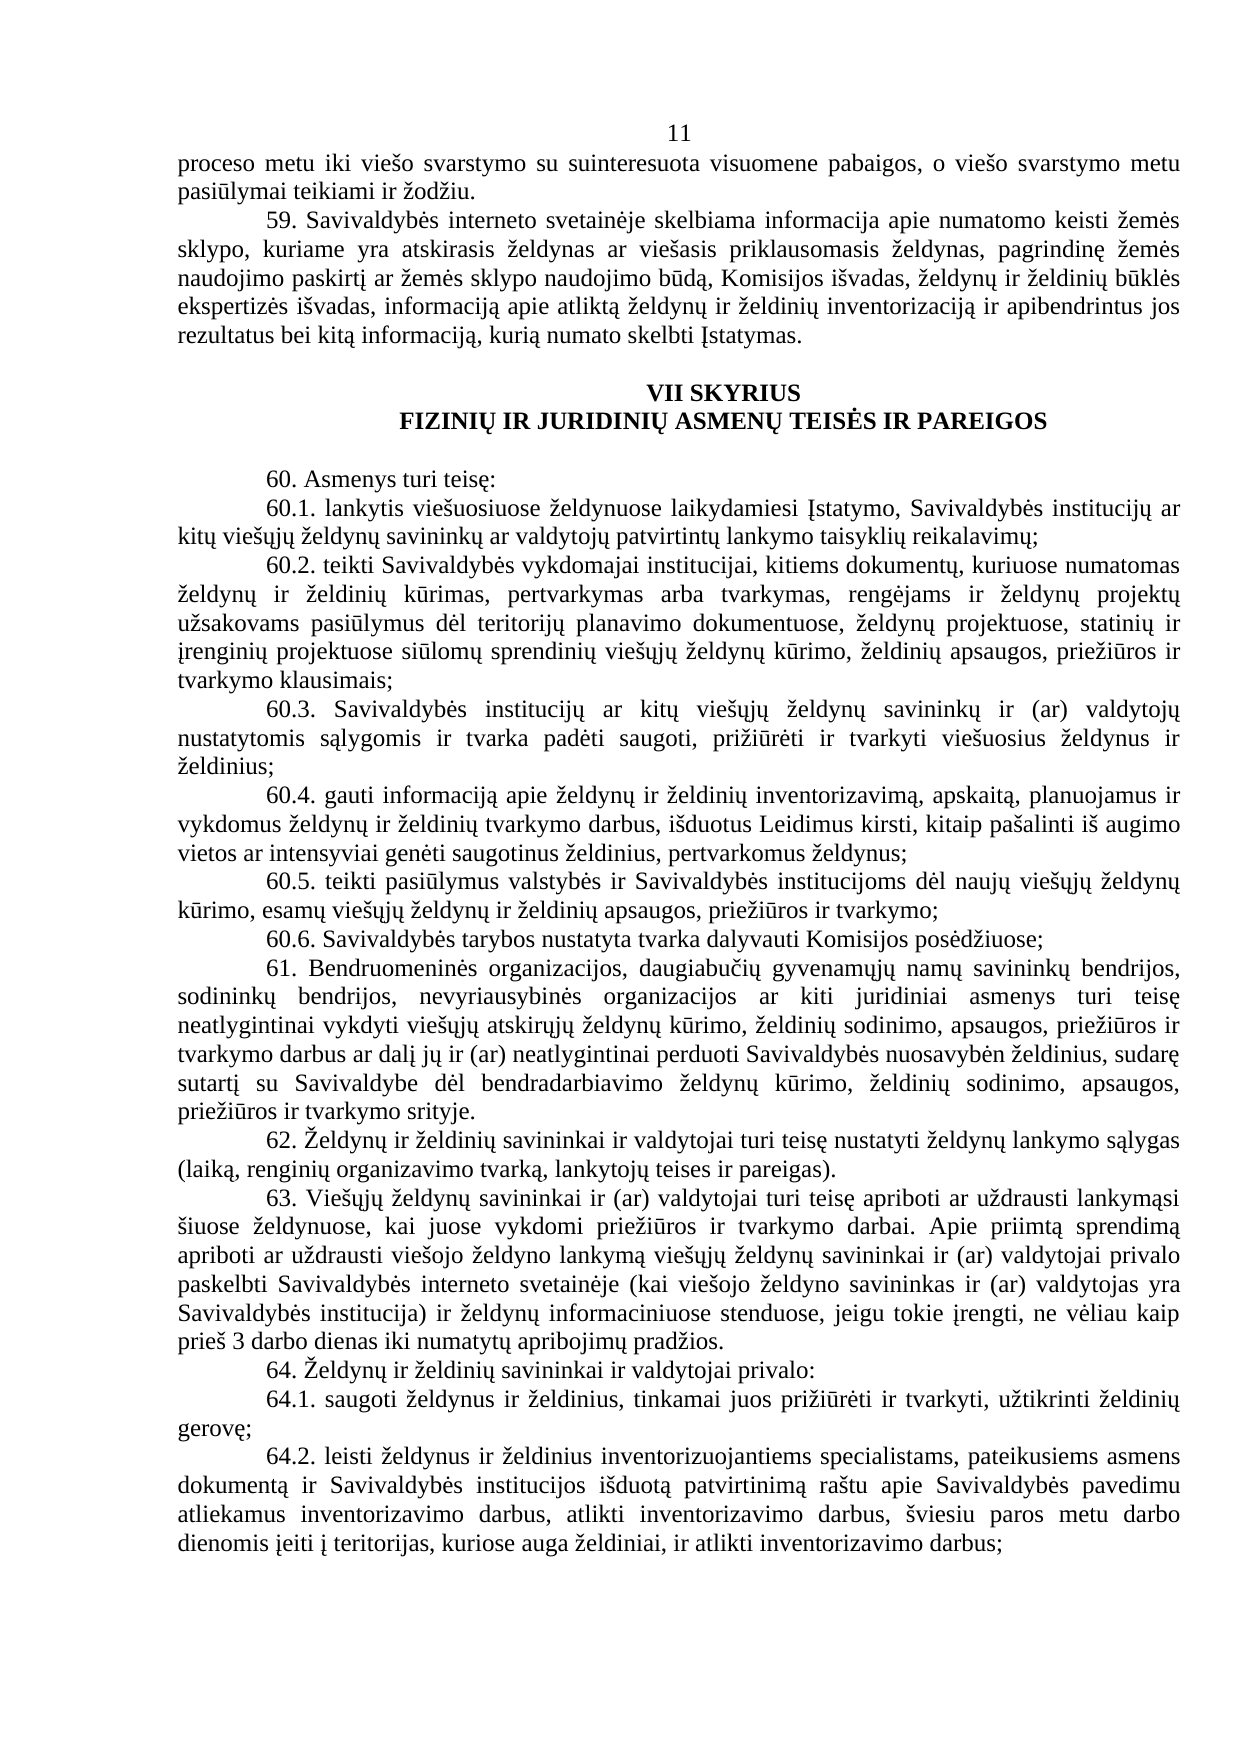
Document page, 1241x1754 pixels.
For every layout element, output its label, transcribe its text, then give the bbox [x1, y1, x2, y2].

text 60. Asmenys turi teisę: [177, 464, 1181, 493]
text 60.1. lankytis viešuosiuose želdynuose laikydamiesi Įstatymo, Savivaldybės institucijų ar kitų viešųjų želdynų savininkų ar valdytojų patvirtintų lankymo taisyklių reikalavimų; [177, 493, 1181, 550]
text 64. Želdynų ir želdinių savininkai ir valdytojai privalo: [177, 1355, 1181, 1384]
text 60.6. Savivaldybės tarybos nustatyta tvarka dalyvauti Komisijos posėdžiuose; [177, 924, 1181, 953]
text 60.3. Savivaldybės institucijų ar kitų viešųjų želdynų savininkų ir (ar) valdytojų nustatytomis sąlygomis ir tvarka padėti saugoti, prižiūrėti ir tvarkyti viešuosius želdynus ir želdinius; [177, 694, 1181, 780]
text 64.2. leisti želdynus ir želdinius inventorizuojantiems specialistams, pateikusiems asmens dokumentą ir Savivaldybės institucijos išduotą patvirtinimą raštu apie Savivaldybės pavedimu atliekamus inventorizavimo darbus, atlikti inventorizavimo darbus, šviesiu paros metu darbo dienomis įeiti į teritorijas, kuriose auga želdiniai, ir atlikti inventorizavimo darbus; [177, 1441, 1181, 1556]
text 64.1. saugoti želdynus ir želdinius, tinkamai juos prižiūrėti ir tvarkyti, užtikrinti želdinių gerovę; [177, 1384, 1181, 1441]
text 63. Viešųjų želdynų savininkai ir (ar) valdytojai turi teisę apriboti ar uždrausti lankymąsi šiuose želdynuose, kai juose vykdomi priežiūros ir tvarkymo darbai. Apie priimtą sprendimą apriboti ar uždrausti viešojo želdyno lankymą viešųjų želdynų savininkai ir (ar) valdytojai privalo paskelbti Savivaldybės interneto svetainėje (kai viešojo želdyno savininkas ir (ar) valdytojas yra Savivaldybės institucija) ir želdynų informaciniuose stenduose, jeigu tokie įrengti, ne vėliau kaip prieš 3 darbo dienas iki numatytų apribojimų pradžios. [177, 1183, 1181, 1355]
text 60.2. teikti Savivaldybės vykdomajai institucijai, kitiems dokumentų, kuriuose numatomas želdynų ir želdinių kūrimas, pertvarkymas arba tvarkymas, rengėjams ir želdynų projektų užsakovams pasiūlymus dėl teritorijų planavimo dokumentuose, želdynų projektuose, statinių ir įrenginių projektuose siūlomų sprendinių viešųjų želdynų kūrimo, želdinių apsaugos, priežiūros ir tvarkymo klausimais; [177, 550, 1181, 694]
text 61. Bendruomeninės organizacijos, daugiabučių gyvenamųjų namų savininkų bendrijos, sodininkų bendrijos, nevyriausybinės organizacijos ar kiti juridiniai asmenys turi teisę neatlygintinai vykdyti viešųjų atskirųjų želdynų kūrimo, želdinių sodinimo, apsaugos, priežiūros ir tvarkymo darbus ar dalį jų ir (ar) neatlygintinai perduoti Savivaldybės nuosavybėn želdinius, sudarę sutartį su Savivaldybe dėl bendradarbiavimo želdynų kūrimo, želdinių sodinimo, apsaugos, priežiūros ir tvarkymo srityje. [177, 953, 1181, 1125]
text FIZINIŲ IR JURIDINIŲ ASMENŲ TEISĖS IR PAREIGOS [177, 406, 1181, 435]
text 60.4. gauti informaciją apie želdynų ir želdinių inventorizavimą, apskaitą, planuojamus ir vykdomus želdynų ir želdinių tvarkymo darbus, išduotus Leidimus kirsti, kitaip pašalinti iš augimo vietos ar intensyviai genėti saugotinus želdinius, pertvarkomus želdynus; [177, 780, 1181, 866]
text VII SKYRIUS [177, 378, 1181, 406]
text 59. Savivaldybės interneto svetainėje skelbiama informacija apie numatomo keisti žemės sklypo, kuriame yra atskirasis želdynas ar viešasis priklausomasis želdynas, pagrindinę žemės naudojimo paskirtį ar žemės sklypo naudojimo būdą, Komisijos išvadas, želdynų ir želdinių būklės ekspertizės išvadas, informaciją apie atliktą želdynų ir želdinių inventorizaciją ir apibendrintus jos rezultatus bei kitą informaciją, kurią numato skelbti Įstatymas. [177, 205, 1181, 349]
text proceso metu iki viešo svarstymo su suinteresuota visuomene pabaigos, o viešo svarstymo metu pasiūlymai teikiami ir žodžiu. [177, 148, 1181, 205]
text 62. Želdynų ir želdinių savininkai ir valdytojai turi teisę nustatyti želdynų lankymo sąlygas (laiką, renginių organizavimo tvarką, lankytojų teises ir pareigas). [177, 1125, 1181, 1183]
text 60.5. teikti pasiūlymus valstybės ir Savivaldybės institucijoms dėl naujų viešųjų želdynų kūrimo, esamų viešųjų želdynų ir želdinių apsaugos, priežiūros ir tvarkymo; [177, 866, 1181, 924]
